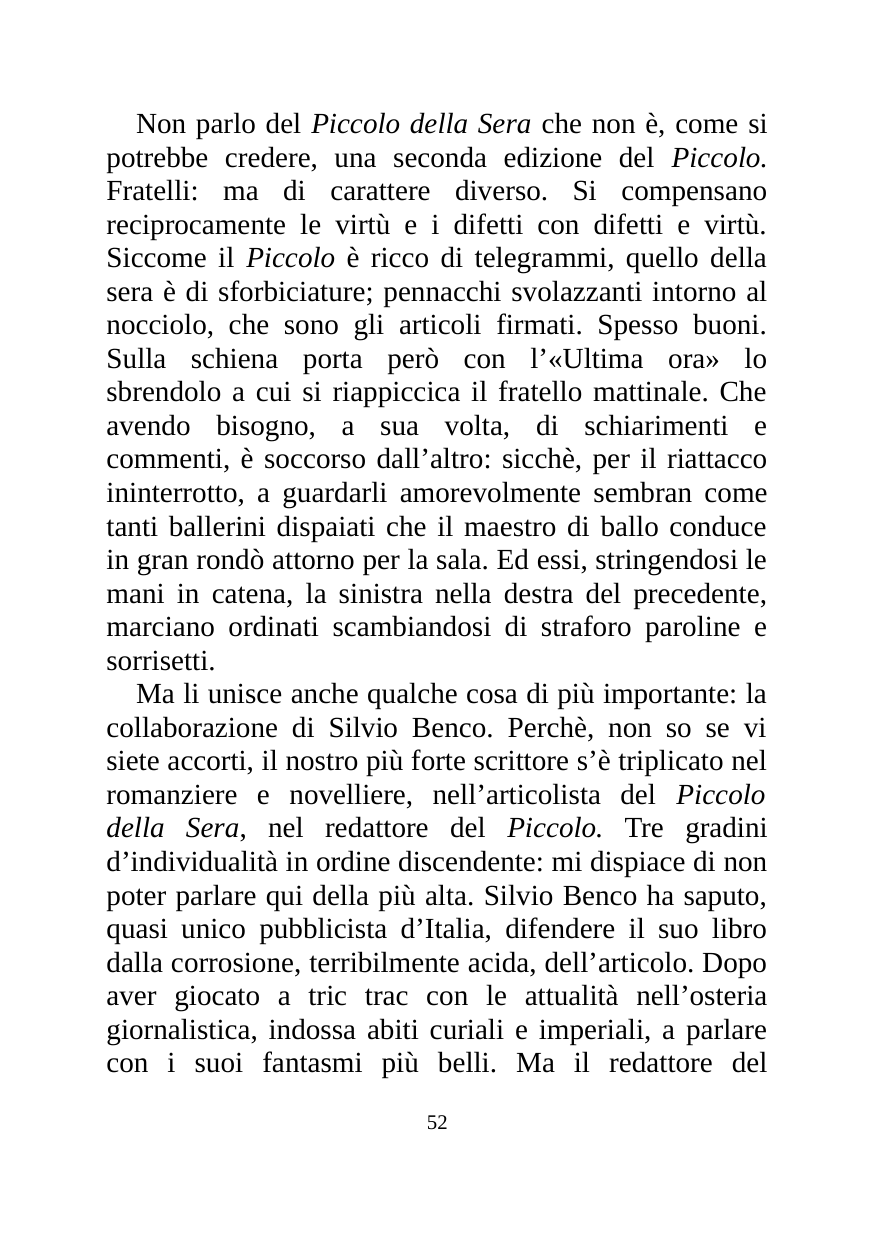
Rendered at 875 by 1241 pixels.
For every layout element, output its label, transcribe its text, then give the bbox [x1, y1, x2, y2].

text Non parlo del Piccolo della Sera che non è, come si potrebbe credere, una seconda edizione del Piccolo. Fratelli: ma di carattere diverso. Si compensano reciprocamente le virtù e i difetti con difetti e virtù. Siccome il Piccolo è ricco di telegrammi, quello della sera è di sforbiciature; pennacchi svolazzanti intorno al nocciolo, che sono gli articoli firmati. Spesso buoni. Sulla schiena porta però con l’«Ultima ora» lo sbrendolo a cui si riappiccica il fratello mattinale. Che avendo bisogno, a sua volta, di schiarimenti e commenti, è soccorso dall’altro: sicchè, per il riattacco ininterrotto, a guardarli amorevolmente sembran come tanti ballerini dispaiati che il maestro di ballo conduce in gran rondò attorno per la sala. Ed essi, stringendosi le mani in catena, la sinistra nella destra del precedente, marciano ordinati scambiandosi di straforo paroline e sorrisetti. [106, 106, 768, 676]
text Ma li unisce anche qualche cosa di più importante: la collaborazione di Silvio Benco. Perchè, non so se vi siete accorti, il nostro più forte scrittore s’è triplicato nel romanziere e novelliere, nell’articolista del Piccolo della Sera, nel redattore del Piccolo. Tre gradini d’individualità in ordine discendente: mi dispiace di non poter parlare qui della più alta. Silvio Benco ha saputo, quasi unico pubblicista d’Italia, difendere il suo libro dalla corrosione, terribilmente acida, dell’articolo. Dopo aver giocato a tric trac con le attualità nell’osteria giornalistica, indossa abiti curiali e imperiali, a parlare con i suoi fantasmi più belli. Ma il redattore del [106, 676, 768, 1079]
